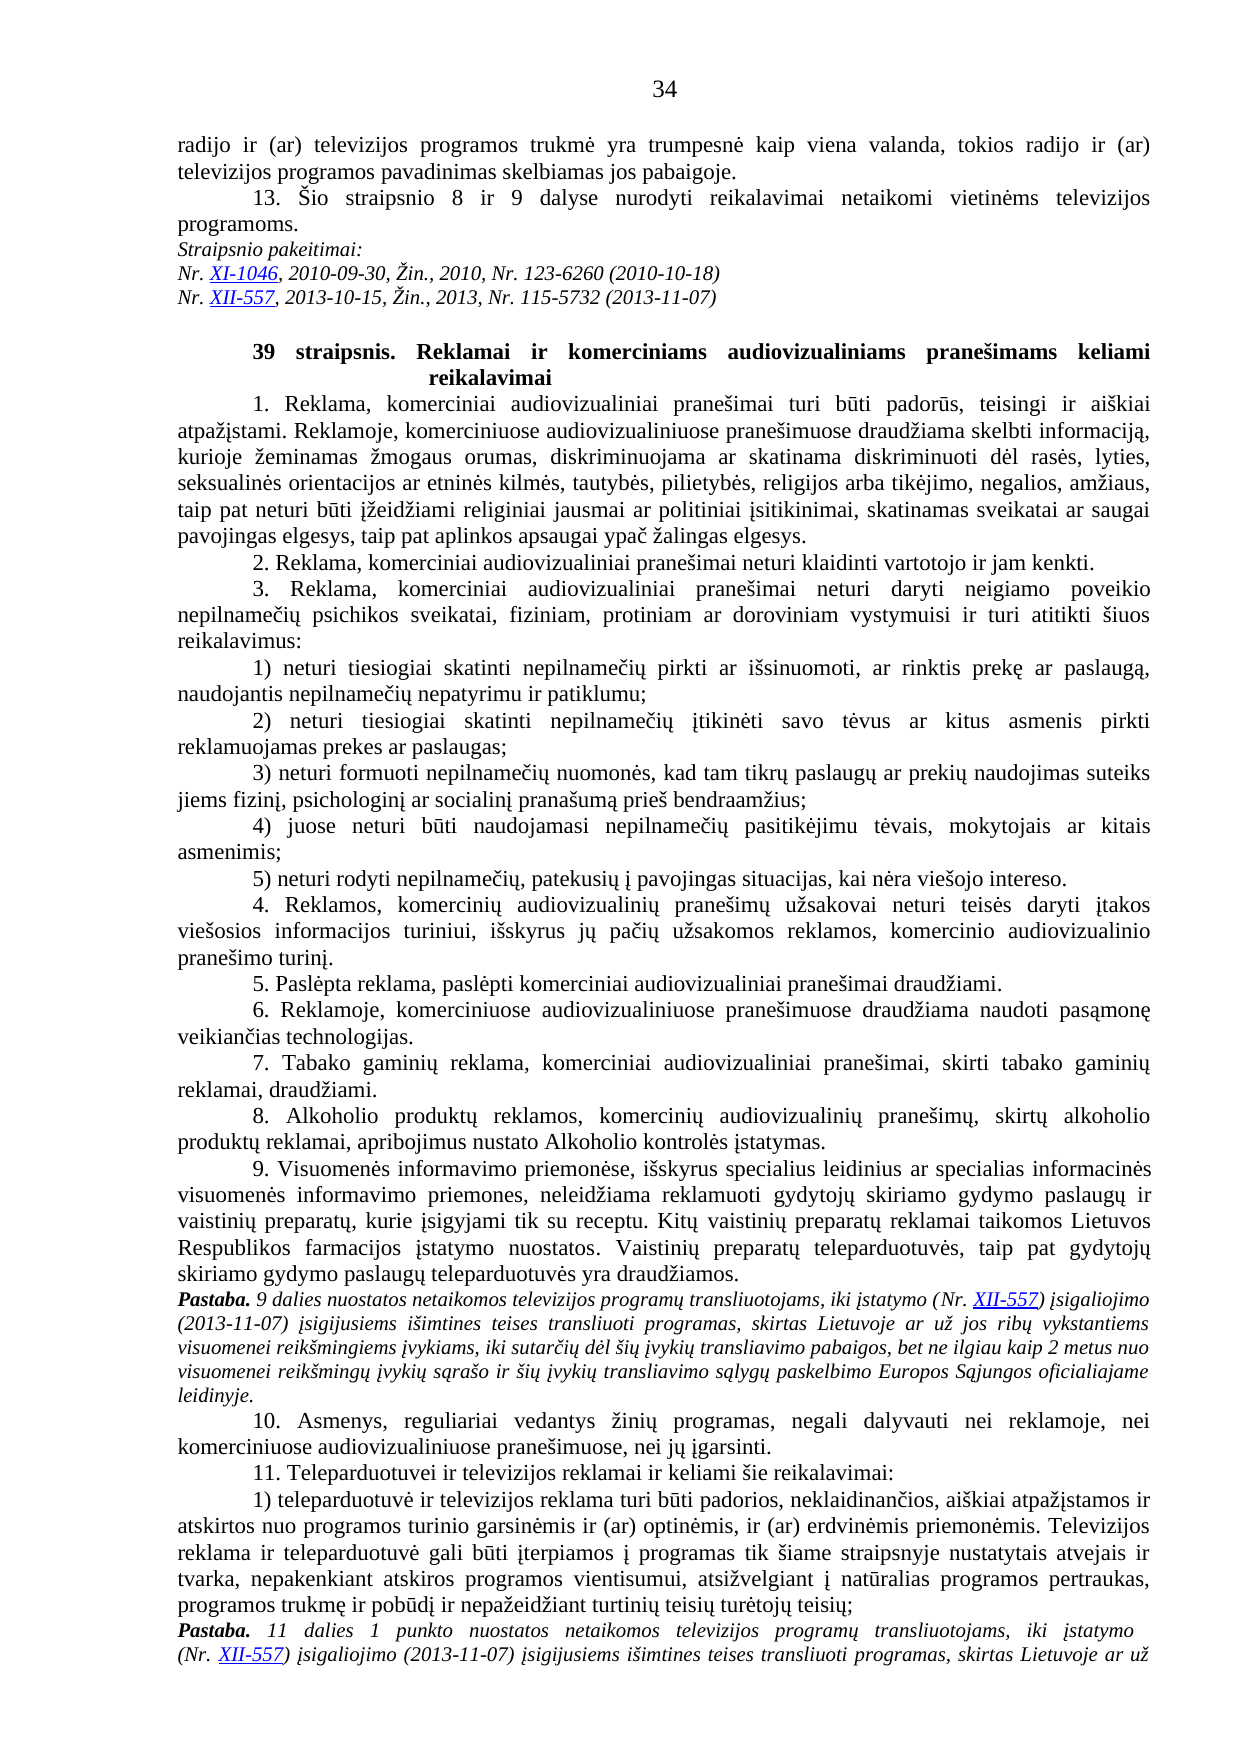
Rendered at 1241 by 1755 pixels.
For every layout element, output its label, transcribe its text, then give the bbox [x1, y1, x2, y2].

text 3) neturi formuoti nepilnamečių nuomonės, kad tam tikrų paslaugų ar prekių naudojimas suteiks jiems fizinį, psichologinį ar socialinį pranašumą prieš bendraamžius; [177, 759, 1152, 812]
text radijo ir (ar) televizijos programos trukmė yra trumpesnė kaip viena valanda, tokios radijo ir (ar) televizijos programos pavadinimas skelbiamas jos pabaigoje. [177, 131, 1152, 184]
text Straipsnio pakeitimai: [177, 237, 1152, 261]
text 2) neturi tiesiogiai skatinti nepilnamečių įtikinėti savo tėvus ar kitus asmenis pirkti reklamuojamas prekes ar paslaugas; [177, 707, 1152, 759]
text 1) neturi tiesiogiai skatinti nepilnamečių pirkti ar išsinuomoti, ar rinktis prekę ar paslaugą, naudojantis nepilnamečių nepatyrimu ir patiklumu; [177, 654, 1152, 707]
text 9. Visuomenės informavimo priemonėse, išskyrus specialius leidinius ar specialias informacinės visuomenės informavimo priemones, neleidžiama reklamuoti gydytojų skiriamo gydymo paslaugų ir vaistinių preparatų, kurie įsigyjami tik su receptu. Kitų vaistinių preparatų reklamai taikomos Lietuvos Respublikos farmacijos įstatymo nuostatos. Vaistinių preparatų teleparduotuvės, taip pat gydytojų skiriamo gydymo paslaugų teleparduotuvės yra draudžiamos. [177, 1155, 1152, 1286]
text 13. Šio straipsnio 8 ir 9 dalyse nurodyti reikalavimai netaikomi vietinėms televizijos programoms. [177, 184, 1152, 237]
text Pastaba. 9 dalies nuostatos netaikomos televizijos programų transliuotojams, iki įstatymo (Nr. XII-557) įsigaliojimo (2013-11-07) įsigijusiems išimtines teises transliuoti programas, skirtas Lietuvoje ar už jos ribų vykstantiems visuomenei reikšmingiems įvykiams, iki sutarčių dėl šių įvykių transliavimo pabaigos, bet ne ilgiau kaip 2 metus nuo visuomenei reikšmingų įvykių sąrašo ir šių įvykių transliavimo sąlygų paskelbimo Europos Sąjungos oficialiajame leidinyje. [177, 1286, 1152, 1407]
text 11. Teleparduotuvei ir televizijos reklamai ir keliami šie reikalavimai: [177, 1459, 1152, 1486]
text 2. Reklama, komerciniai audiovizualiniai pranešimai neturi klaidinti vartotojo ir jam kenkti. [177, 548, 1152, 575]
text 3. Reklama, komerciniai audiovizualiniai pranešimai neturi daryti neigiamo poveikio nepilnamečių psichikos sveikatai, fiziniam, protiniam ar doroviniam vystymuisi ir turi atitikti šiuos reikalavimus: [177, 575, 1152, 654]
text Nr. XI-1046, 2010-09-30, Žin., 2010, Nr. 123-6260 (2010-10-18) [177, 261, 1152, 285]
text 4. Reklamos, komercinių audiovizualinių pranešimų užsakovai neturi teisės daryti įtakos viešosios informacijos turiniui, išskyrus jų pačių užsakomos reklamos, komercinio audiovizualinio pranešimo turinį. [177, 891, 1152, 970]
text 5) neturi rodyti nepilnamečių, patekusių į pavojingas situacijas, kai nėra viešojo intereso. [177, 865, 1152, 891]
text 39 straipsnis. Reklamai ir komerciniams audiovizualiniams pranešimams keliami reikalavimai [252, 338, 1152, 390]
text Nr. XII-557, 2013-10-15, Žin., 2013, Nr. 115-5732 (2013-11-07) [177, 285, 1152, 309]
text 7. Tabako gaminių reklama, komerciniai audiovizualiniai pranešimai, skirti tabako gaminių reklamai, draudžiami. [177, 1049, 1152, 1102]
text 1) teleparduotuvė ir televizijos reklama turi būti padorios, neklaidinančios, aiškiai atpažįstamos ir atskirtos nuo programos turinio garsinėmis ir (ar) optinėmis, ir (ar) erdvinėmis priemonėmis. Televizijos reklama ir teleparduotuvė gali būti įterpiamos į programas tik šiame straipsnyje nustatytais atvejais ir tvarka, nepakenkiant atskiros programos vientisumui, atsižvelgiant į natūralias programos pertraukas, programos trukmę ir pobūdį ir nepažeidžiant turtinių teisių turėtojų teisių; [177, 1486, 1152, 1618]
text 5. Paslėpta reklama, paslėpti komerciniai audiovizualiniai pranešimai draudžiami. [177, 970, 1152, 997]
text 10. Asmenys, reguliariai vedantys žinių programas, negali dalyvauti nei reklamoje, nei komerciniuose audiovizualiniuose pranešimuose, nei jų įgarsinti. [177, 1407, 1152, 1459]
text 6. Reklamoje, komerciniuose audiovizualiniuose pranešimuose draudžiama naudoti pasąmonę veikiančias technologijas. [177, 997, 1152, 1049]
text 1. Reklama, komerciniai audiovizualiniai pranešimai turi būti padorūs, teisingi ir aiškiai atpažįstami. Reklamoje, komerciniuose audiovizualiniuose pranešimuose draudžiama skelbti informaciją, kurioje žeminamas žmogaus orumas, diskriminuojama ar skatinama diskriminuoti dėl rasės, lyties, seksualinės orientacijos ar etninės kilmės, tautybės, pilietybės, religijos arba tikėjimo, negalios, amžiaus, taip pat neturi būti įžeidžiami religiniai jausmai ar politiniai įsitikinimai, skatinamas sveikatai ar saugai pavojingas elgesys, taip pat aplinkos apsaugai ypač žalingas elgesys. [177, 390, 1152, 548]
text 4) juose neturi būti naudojamasi nepilnamečių pasitikėjimu tėvais, mokytojais ar kitais asmenimis; [177, 812, 1152, 865]
text Pastaba. 11 dalies 1 punkto nuostatos netaikomos televizijos programų transliuotojams, iki įstatymo (Nr. XII-557) įsigaliojimo (2013-11-07) įsigijusiems išimtines teises transliuoti programas, skirtas Lietuvoje ar už [177, 1618, 1152, 1666]
text 8. Alkoholio produktų reklamos, komercinių audiovizualinių pranešimų, skirtų alkoholio produktų reklamai, apribojimus nustato Alkoholio kontrolės įstatymas. [177, 1102, 1152, 1155]
